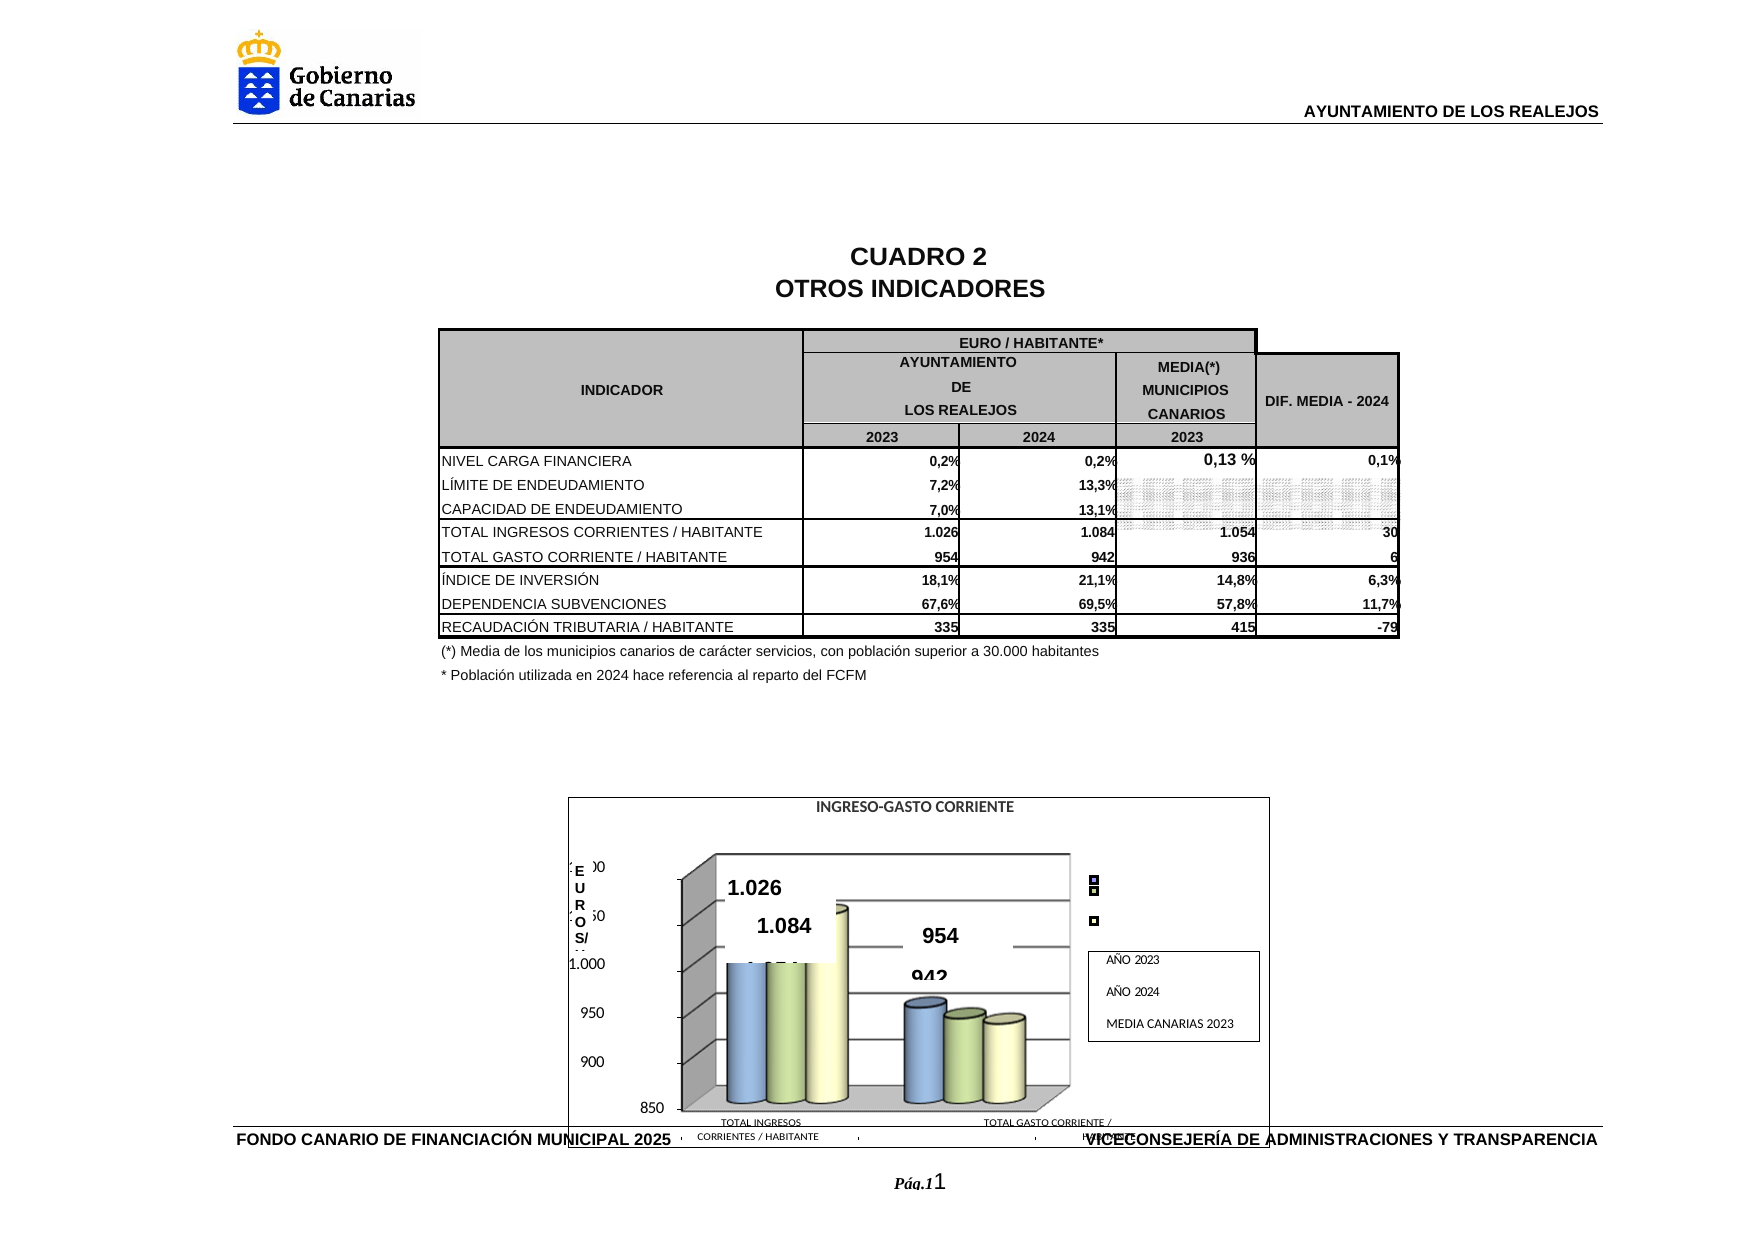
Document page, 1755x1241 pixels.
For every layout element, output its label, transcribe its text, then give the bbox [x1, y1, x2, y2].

table_cell 335 [804, 615, 958, 635]
text (*) Media de los municipios canarios de carácter servicios, con población superior a 30.000 habitantes [441, 642, 1754, 659]
table_cell [1117, 469, 1255, 478]
table_header INDICADOR [440, 331, 802, 446]
table_cell 0,13 % [1117, 449, 1255, 468]
table_cell 2024 [960, 424, 1115, 446]
table_cell TOTAL INGRESOS CORRIENTES / HABITANTE TOTAL GASTO CORRIENTE / HABITANTE [440, 520, 802, 565]
table_cell 0,2% 13,3% 13,1% [960, 449, 1115, 518]
table_cell NIVEL CARGA FINANCIERA LÍMITE DE ENDEUDAMIENTO CAPACIDAD DE ENDEUDAMIENTO [440, 449, 802, 518]
table_cell 335 [960, 615, 1115, 635]
table_cell ÍNDICE DE INVERSIÓN DEPENDENCIA SUBVENCIONES [440, 568, 802, 613]
table_cell 2023 [804, 424, 958, 446]
table_cell 6,3% 11,7% [1257, 568, 1397, 613]
text 942 [911, 965, 1013, 979]
table_cell DIF. MEDIA - 2024 [1257, 355, 1397, 446]
table_cell RECAUDACIÓN TRIBUTARIA / HABITANTE [440, 615, 802, 635]
text [725, 873, 836, 963]
table_header [1258, 328, 1398, 352]
table_cell 1.026 954 [804, 520, 958, 565]
text 1.084 [757, 913, 836, 938]
table_cell 1.084 942 [960, 520, 1115, 565]
table_cell -79 [1257, 615, 1397, 635]
table_cell MEDIA(*) MUNICIPIOS CANARIOS [1117, 353, 1255, 422]
table_cell 0,2% 7,2% 7,0% [804, 449, 958, 518]
table_cell 415 [1117, 615, 1255, 635]
table_cell 30 6 [1257, 530, 1397, 565]
table_cell [1257, 469, 1397, 478]
text 1.026 [727, 874, 836, 900]
text 1.054 [744, 957, 836, 963]
table_header EURO / HABITANTE* [804, 331, 1254, 352]
text * Población utilizada en 2024 hace referencia al reparto del FCFM [441, 667, 1754, 684]
table_cell 0,1% [1257, 449, 1397, 468]
table_cell AYUNTAMIENTO DE LOS REALEJOS [804, 353, 1115, 422]
text CUADRO 2 OTROS INDICADORES [775, 242, 1074, 303]
table_cell 1.054 936 [1117, 530, 1255, 565]
table_cell 21,1% 69,5% [960, 568, 1115, 613]
text EUROS/HAB [574, 863, 593, 951]
table_cell 14,8% 57,8% [1117, 568, 1255, 613]
table_cell 2023 [1117, 424, 1255, 446]
text 954 [922, 923, 1013, 948]
table_cell 18,1% 67,6% [804, 568, 958, 613]
